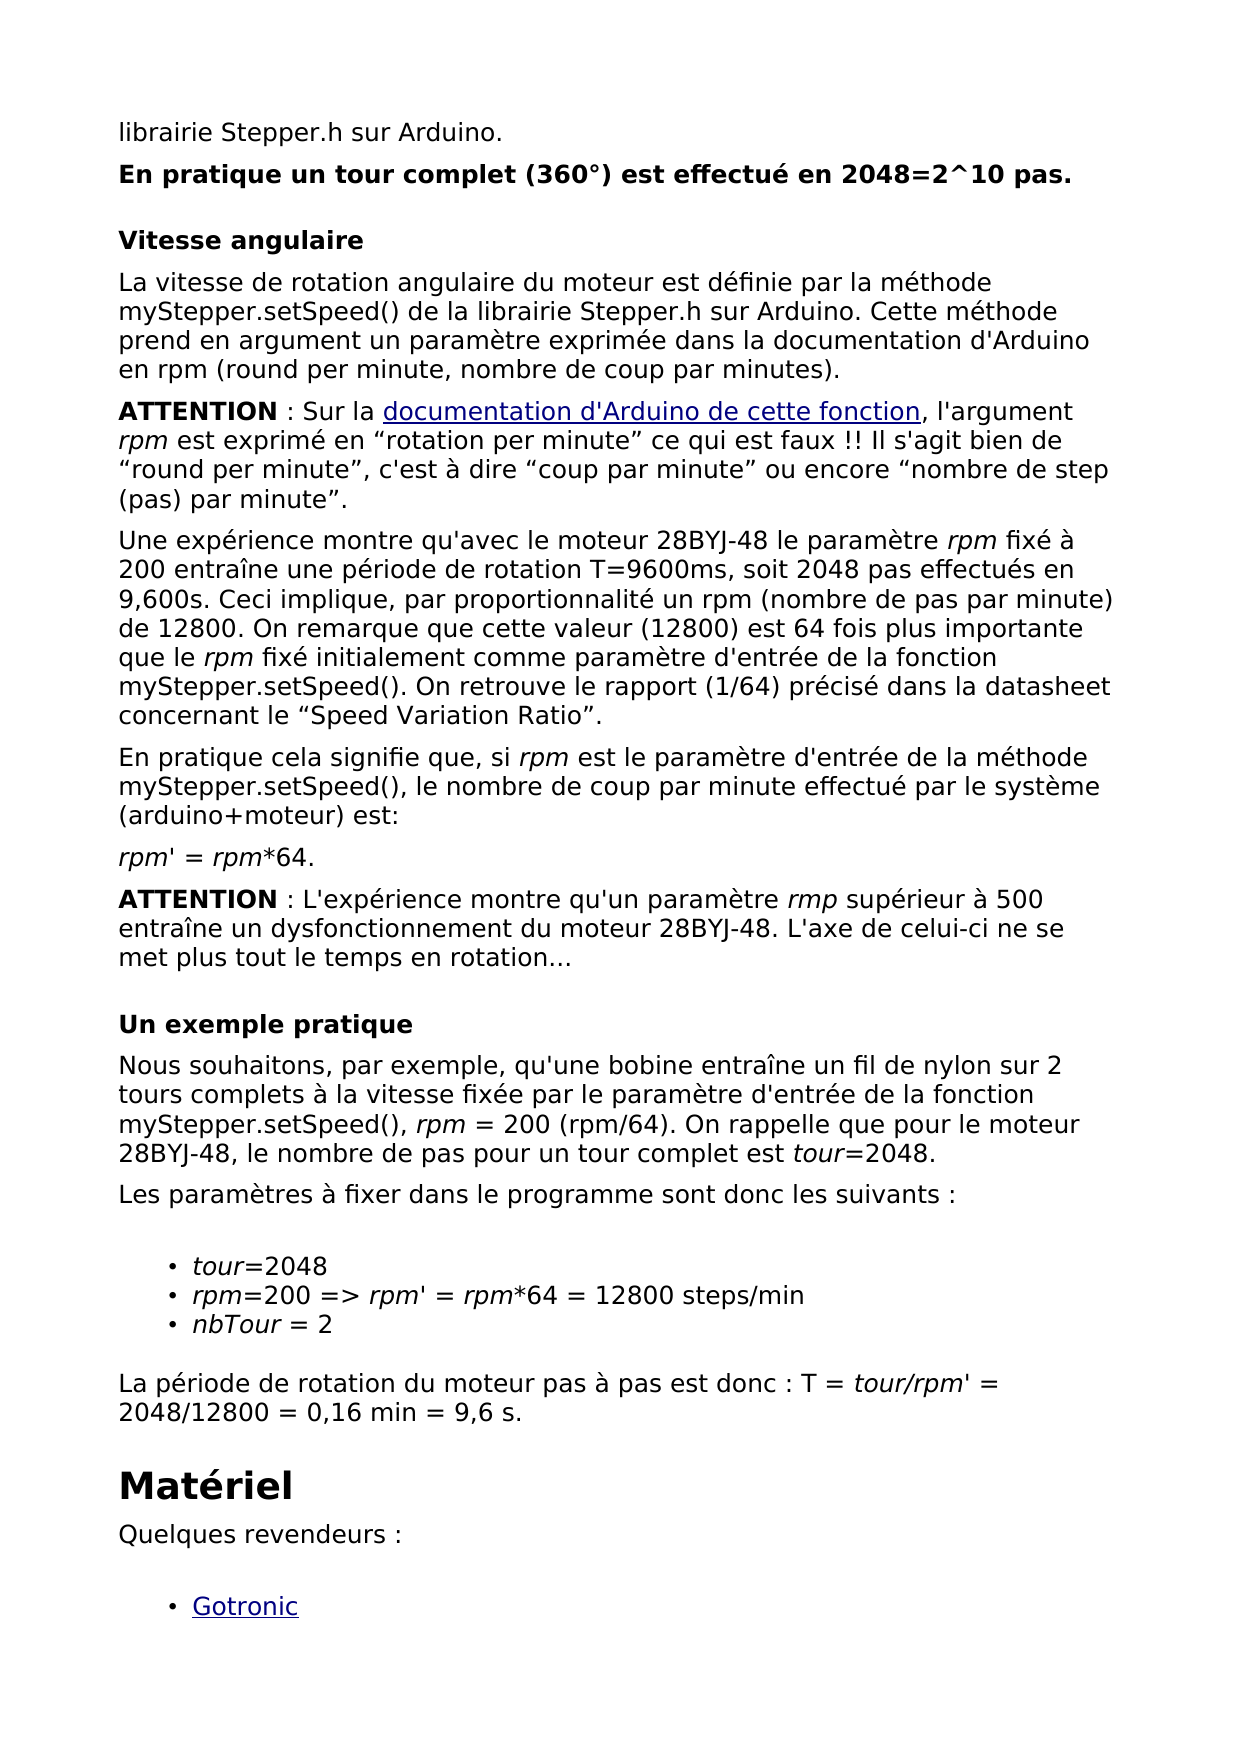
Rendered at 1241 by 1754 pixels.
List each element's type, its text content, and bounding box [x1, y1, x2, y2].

subtitle Vitesse angulaire [118, 226, 1122, 256]
text En pratique un tour complet (360°) est effectué en 2048=2^10 pas. [118, 160, 1122, 189]
subtitle Matériel [118, 1464, 1122, 1508]
text Nous souhaitons, par exemple, qu'une bobine entraîne un fil de nylon sur 2 tours complets à la vitesse fixée par le paramètre d'entrée de la fonction myStepper.setSpeed(), rpm = 200 (rpm/64). On rappelle que pour le moteur 28BYJ-48, le nombre de pas pour un tour complet est tour=2048. [118, 1051, 1122, 1168]
text Une expérience montre qu'avec le moteur 28BYJ-48 le paramètre rpm fixé à 200 entraîne une période de rotation T=9600ms, soit 2048 pas effectués en 9,600s. Ceci implique, par proportionnalité un rpm (nombre de pas par minute) de 12800. On remarque que cette valeur (12800) est 64 fois plus importante que le rpm fixé initialement comme paramètre d'entrée de la fonction myStepper.setSpeed(). On retrouve le rapport (1/64) précisé dans la datasheet concernant le “Speed Variation Ratio”. [118, 526, 1122, 731]
text La période de rotation du moteur pas à pas est donc : T = tour/rpm' = 2048/12800 = 0,16 min = 9,6 s. [118, 1369, 1122, 1427]
subtitle Un exemple pratique [118, 1010, 1122, 1039]
text rpm' = rpm*64. [118, 843, 1122, 872]
list Gotronic [177, 1592, 1122, 1621]
text ATTENTION : Sur la documentation d'Arduino de cette fonction, l'argument rpm est exprimé en “rotation per minute” ce qui est faux !! Il s'agit bien de “round per minute”, c'est à dire “coup par minute” ou encore “nombre de step (pas) par minute”. [118, 397, 1122, 514]
list tour=2048 [177, 1252, 1122, 1281]
text La vitesse de rotation angulaire du moteur est définie par la méthode myStepper.setSpeed() de la librairie Stepper.h sur Arduino. Cette méthode prend en argument un paramètre exprimée dans la documentation d'Arduino en rpm (round per minute, nombre de coup par minutes). [118, 268, 1122, 385]
text Les paramètres à fixer dans le programme sont donc les suivants : [118, 1181, 1122, 1210]
text En pratique cela signifie que, si rpm est le paramètre d'entrée de la méthode myStepper.setSpeed(), le nombre de coup par minute effectué par le système (arduino+moteur) est: [118, 743, 1122, 831]
list nbTour = 2 [177, 1310, 1122, 1339]
text Quelques revendeurs : [118, 1521, 1122, 1550]
text librairie Stepper.h sur Arduino. [118, 118, 1122, 147]
list rpm=200 => rpm' = rpm*64 = 12800 steps/min [177, 1281, 1122, 1310]
text ATTENTION : L'expérience montre qu'un paramètre rmp supérieur à 500 entraîne un dysfonctionnement du moteur 28BYJ-48. L'axe de celui-ci ne se met plus tout le temps en rotation... [118, 885, 1122, 972]
